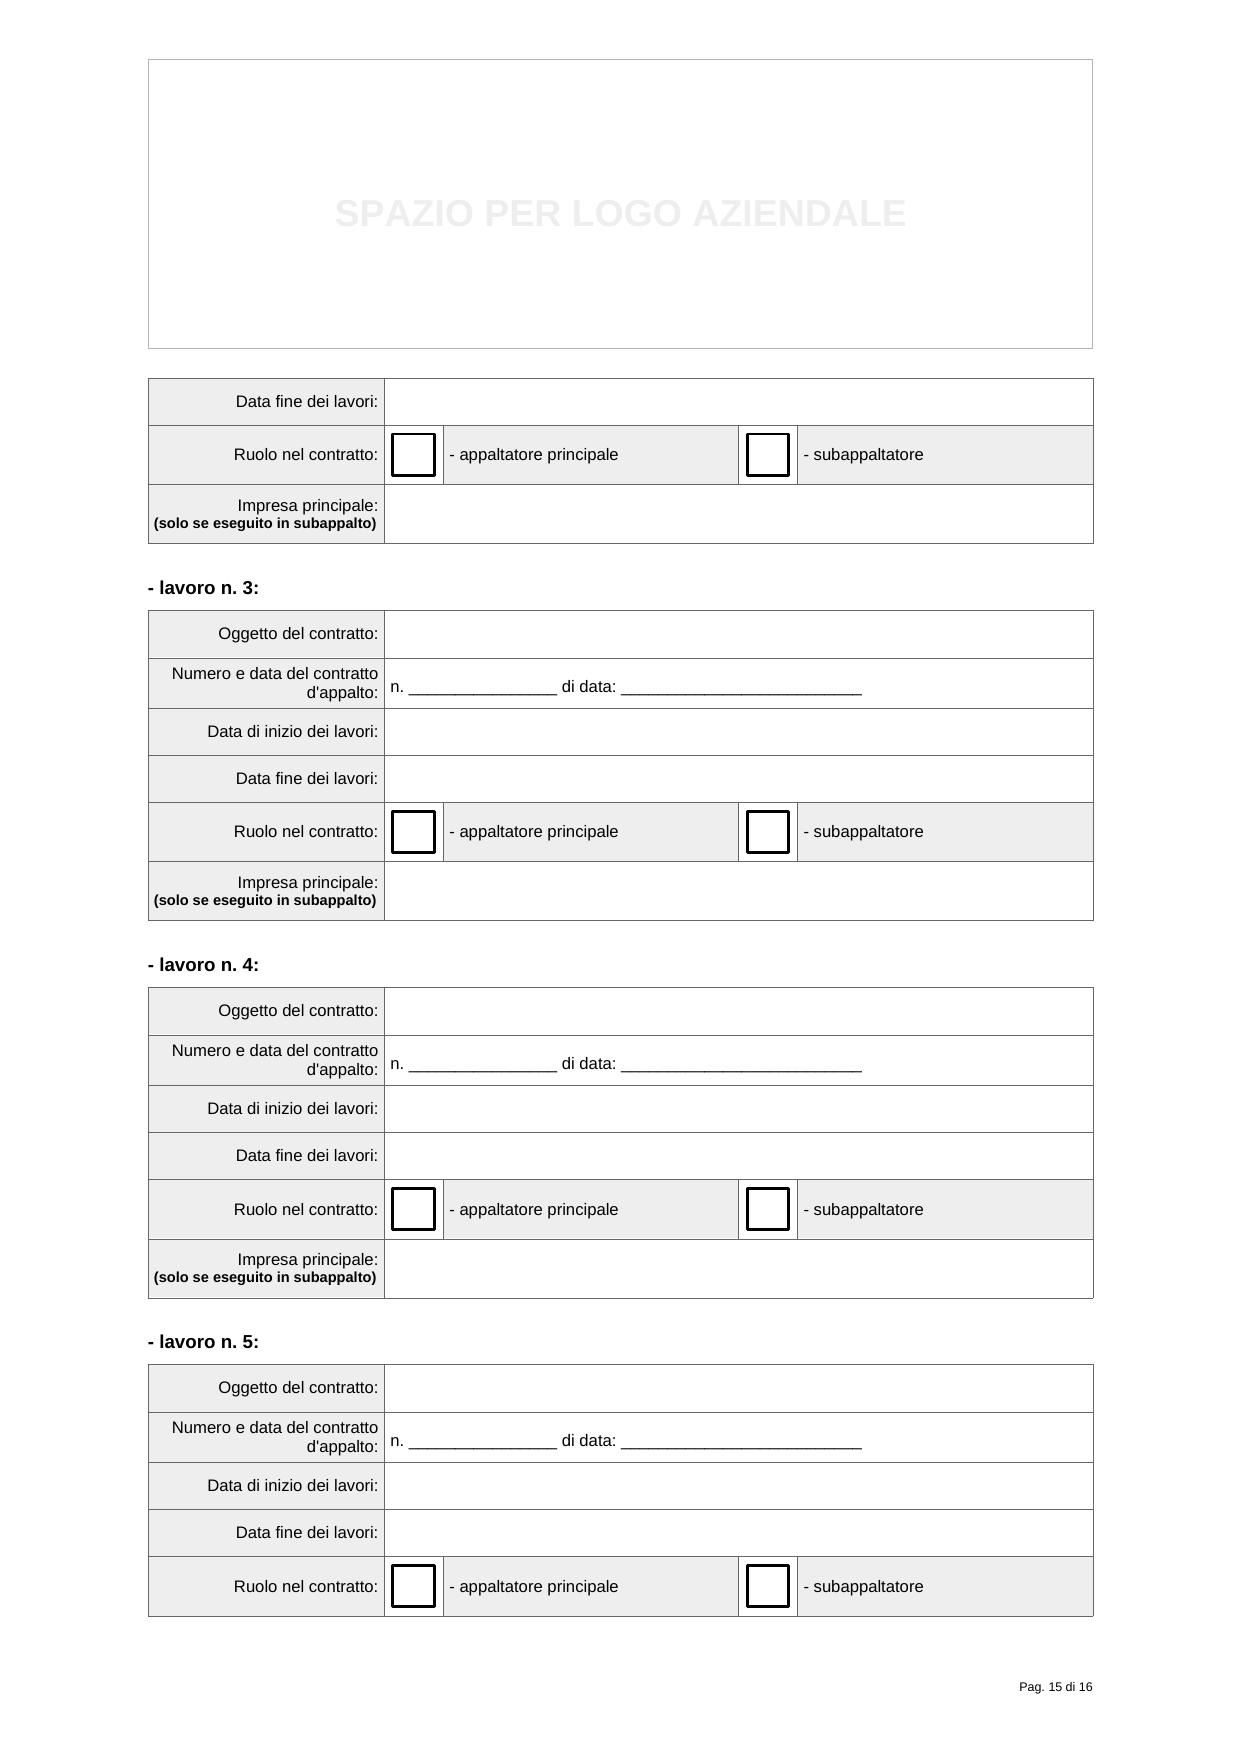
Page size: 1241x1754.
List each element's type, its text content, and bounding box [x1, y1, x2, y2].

table_cell [385, 1240, 1093, 1297]
table_cell - subappaltatore [798, 426, 1093, 484]
table_cell Ruolo nel contratto: [149, 1557, 384, 1616]
table_cell [385, 1133, 1093, 1179]
table_cell - appaltatore principale [444, 426, 738, 484]
table_cell Data di inizio dei lavori: [149, 1086, 384, 1132]
table_cell - subappaltatore [798, 1557, 1093, 1616]
table_cell - appaltatore principale [444, 1180, 738, 1238]
table_cell [385, 485, 1093, 543]
table_cell Data di inizio dei lavori: [149, 709, 384, 755]
table_cell Ruolo nel contratto: [149, 1180, 384, 1238]
table_cell [385, 426, 443, 484]
table_cell [385, 756, 1093, 802]
text - lavoro n. 3: [148, 577, 1092, 598]
table_header Oggetto del contratto: [149, 1365, 384, 1412]
table_cell [739, 426, 797, 484]
table_cell Data fine dei lavori: [149, 1510, 384, 1556]
table_header [385, 1365, 1093, 1412]
table_cell - subappaltatore [798, 803, 1093, 861]
table_cell n. ________________ di data: __________________________ [385, 1036, 1093, 1085]
table_cell Data fine dei lavori: [149, 756, 384, 802]
table_cell - appaltatore principale [444, 1557, 738, 1616]
table_header [385, 611, 1093, 657]
table_cell - subappaltatore [798, 1180, 1093, 1238]
table_cell [739, 1180, 797, 1238]
table_header Oggetto del contratto: [149, 988, 384, 1034]
table_cell Ruolo nel contratto: [149, 426, 384, 484]
table_cell Impresa principale: (solo se eseguito in subappalto) [149, 1240, 384, 1297]
table_header Oggetto del contratto: [149, 611, 384, 657]
table_cell Ruolo nel contratto: [149, 803, 384, 861]
table_cell Data fine dei lavori: [149, 379, 384, 425]
table_cell [385, 1557, 443, 1616]
table_cell Numero e data del contratto d'appalto: [149, 1413, 384, 1462]
table_cell Impresa principale: (solo se eseguito in subappalto) [149, 862, 384, 920]
table_cell [385, 709, 1093, 755]
table_cell n. ________________ di data: __________________________ [385, 659, 1093, 708]
table_cell Data di inizio dei lavori: [149, 1463, 384, 1509]
table_cell [385, 1086, 1093, 1132]
table_cell Numero e data del contratto d'appalto: [149, 1036, 384, 1085]
table_cell - appaltatore principale [444, 803, 738, 861]
table_cell [385, 379, 1093, 425]
table_cell Data fine dei lavori: [149, 1133, 384, 1179]
table_cell [385, 862, 1093, 920]
table_cell [385, 803, 443, 861]
table_cell n. ________________ di data: __________________________ [385, 1413, 1093, 1462]
table_cell Numero e data del contratto d'appalto: [149, 659, 384, 708]
table_cell [385, 1510, 1093, 1556]
table_cell [739, 1557, 797, 1616]
table_cell [385, 1180, 443, 1238]
text - lavoro n. 4: [148, 954, 1092, 975]
text - lavoro n. 5: [148, 1331, 1092, 1352]
table_cell Impresa principale: (solo se eseguito in subappalto) [149, 485, 384, 543]
table_cell [385, 1463, 1093, 1509]
table_cell [739, 803, 797, 861]
table_header [385, 988, 1093, 1034]
